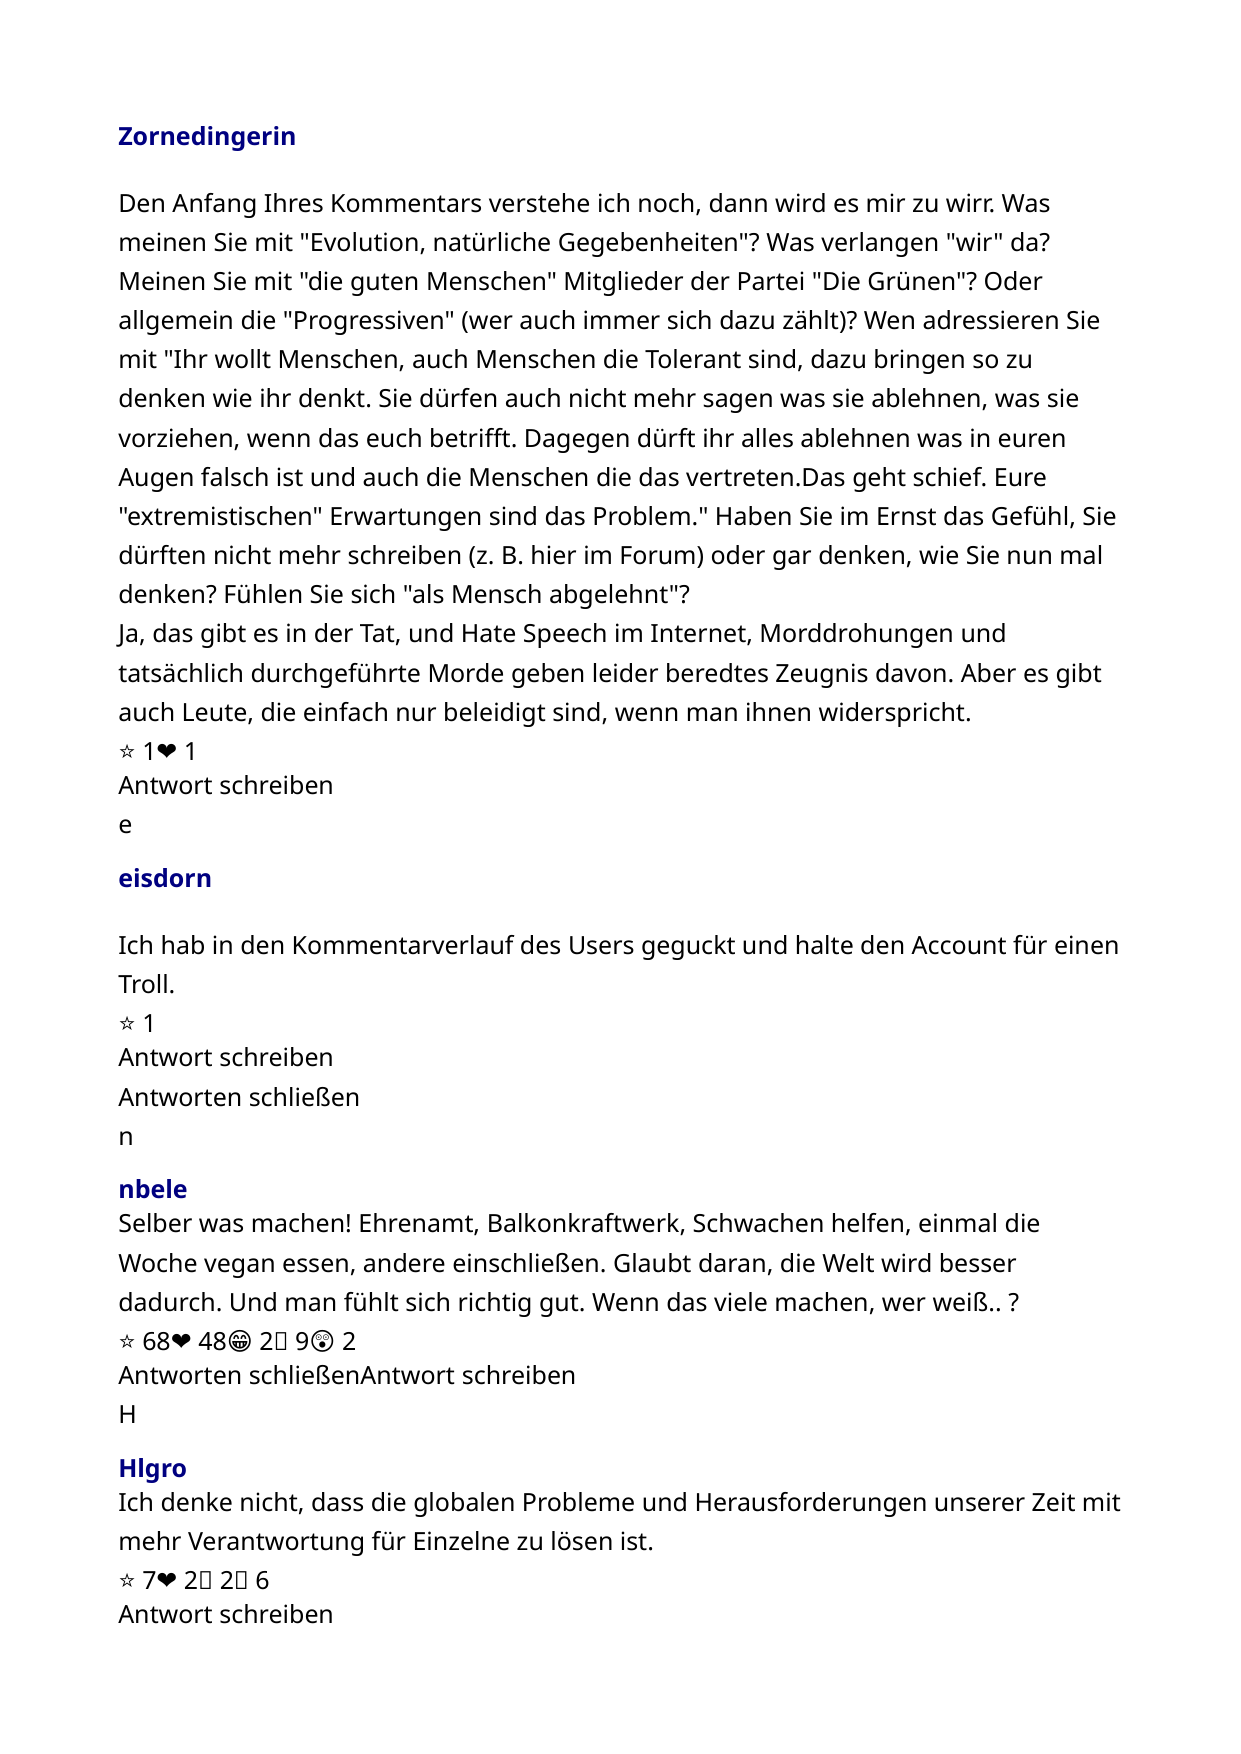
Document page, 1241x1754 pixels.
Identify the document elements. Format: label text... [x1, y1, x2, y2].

subtitle Zornedingerin [118, 118, 1122, 152]
text Antwort schreiben [118, 1597, 1122, 1631]
text ⭐️ 1 [118, 1006, 1122, 1040]
text e [118, 807, 1122, 841]
text Antworten schließenAntwort schreiben [118, 1358, 1122, 1392]
text Den Anfang Ihres Kommentars verstehe ich noch, dann wird es mir zu wirr. Was meinen Sie mit "Evolution, natürliche Gegebenheiten"? Was verlangen "wir" da? Meinen Sie mit "die guten Menschen" Mitglieder der Partei "Die Grünen"? Oder allgemein die "Progressiven" (wer auch immer sich dazu zählt)? Wen adressieren Sie mit "Ihr wollt Menschen, auch Menschen die Tolerant sind, dazu bringen so zu denken wie ihr denkt. Sie dürfen auch nicht mehr sagen was sie ablehnen, was sie vorziehen, wenn das euch betrifft. Dagegen dürft ihr alles ablehnen was in euren Augen falsch ist und auch die Menschen die das vertreten.Das geht schief. Eure "extremistischen" Erwartungen sind das Problem." Haben Sie im Ernst das Gefühl, Sie dürften nicht mehr schreiben (z. B. hier im Forum) oder gar denken, wie Sie nun mal denken? Fühlen Sie sich "als Mensch abgelehnt"? [118, 185, 1122, 611]
text Ich hab in den Kommentarverlauf des Users geguckt und halte den Account für einen Troll. [118, 928, 1122, 1001]
text Ja, das gibt es in der Tat, und Hate Speech im Internet, Morddrohungen und tatsächlich durchgeführte Morde geben leider beredtes Zeugnis davon. Aber es gibt auch Leute, die einfach nur beleidigt sind, wenn man ihnen widerspricht. [118, 616, 1122, 728]
text ⭐️ 68❤️ 48😁 2🤨 9😲 2 [118, 1324, 1122, 1358]
subtitle nbele [118, 1172, 1122, 1206]
text Ich denke nicht, dass die globalen Probleme und Herausforderungen unserer Zeit mit mehr Verantwortung für Einzelne zu lösen ist. [118, 1485, 1122, 1558]
text Antworten schließen [118, 1079, 1122, 1113]
text ⭐️ 1❤️ 1 [118, 733, 1122, 768]
subtitle Hlgro [118, 1451, 1122, 1485]
text Selber was machen! Ehrenamt, Balkonkraftwerk, Schwachen helfen, einmal die Woche vegan essen, andere einschließen. Glaubt daran, die Welt wird besser dadurch. Und man fühlt sich richtig gut. Wenn das viele machen, wer weiß.. ? [118, 1206, 1122, 1318]
text Antwort schreiben [118, 1040, 1122, 1074]
text Antwort schreiben [118, 768, 1122, 802]
text n [118, 1118, 1122, 1152]
text ⭐️ 7❤️ 2🙁 2🤨 6 [118, 1563, 1122, 1597]
subtitle eisdorn [118, 861, 1122, 894]
text H [118, 1397, 1122, 1431]
